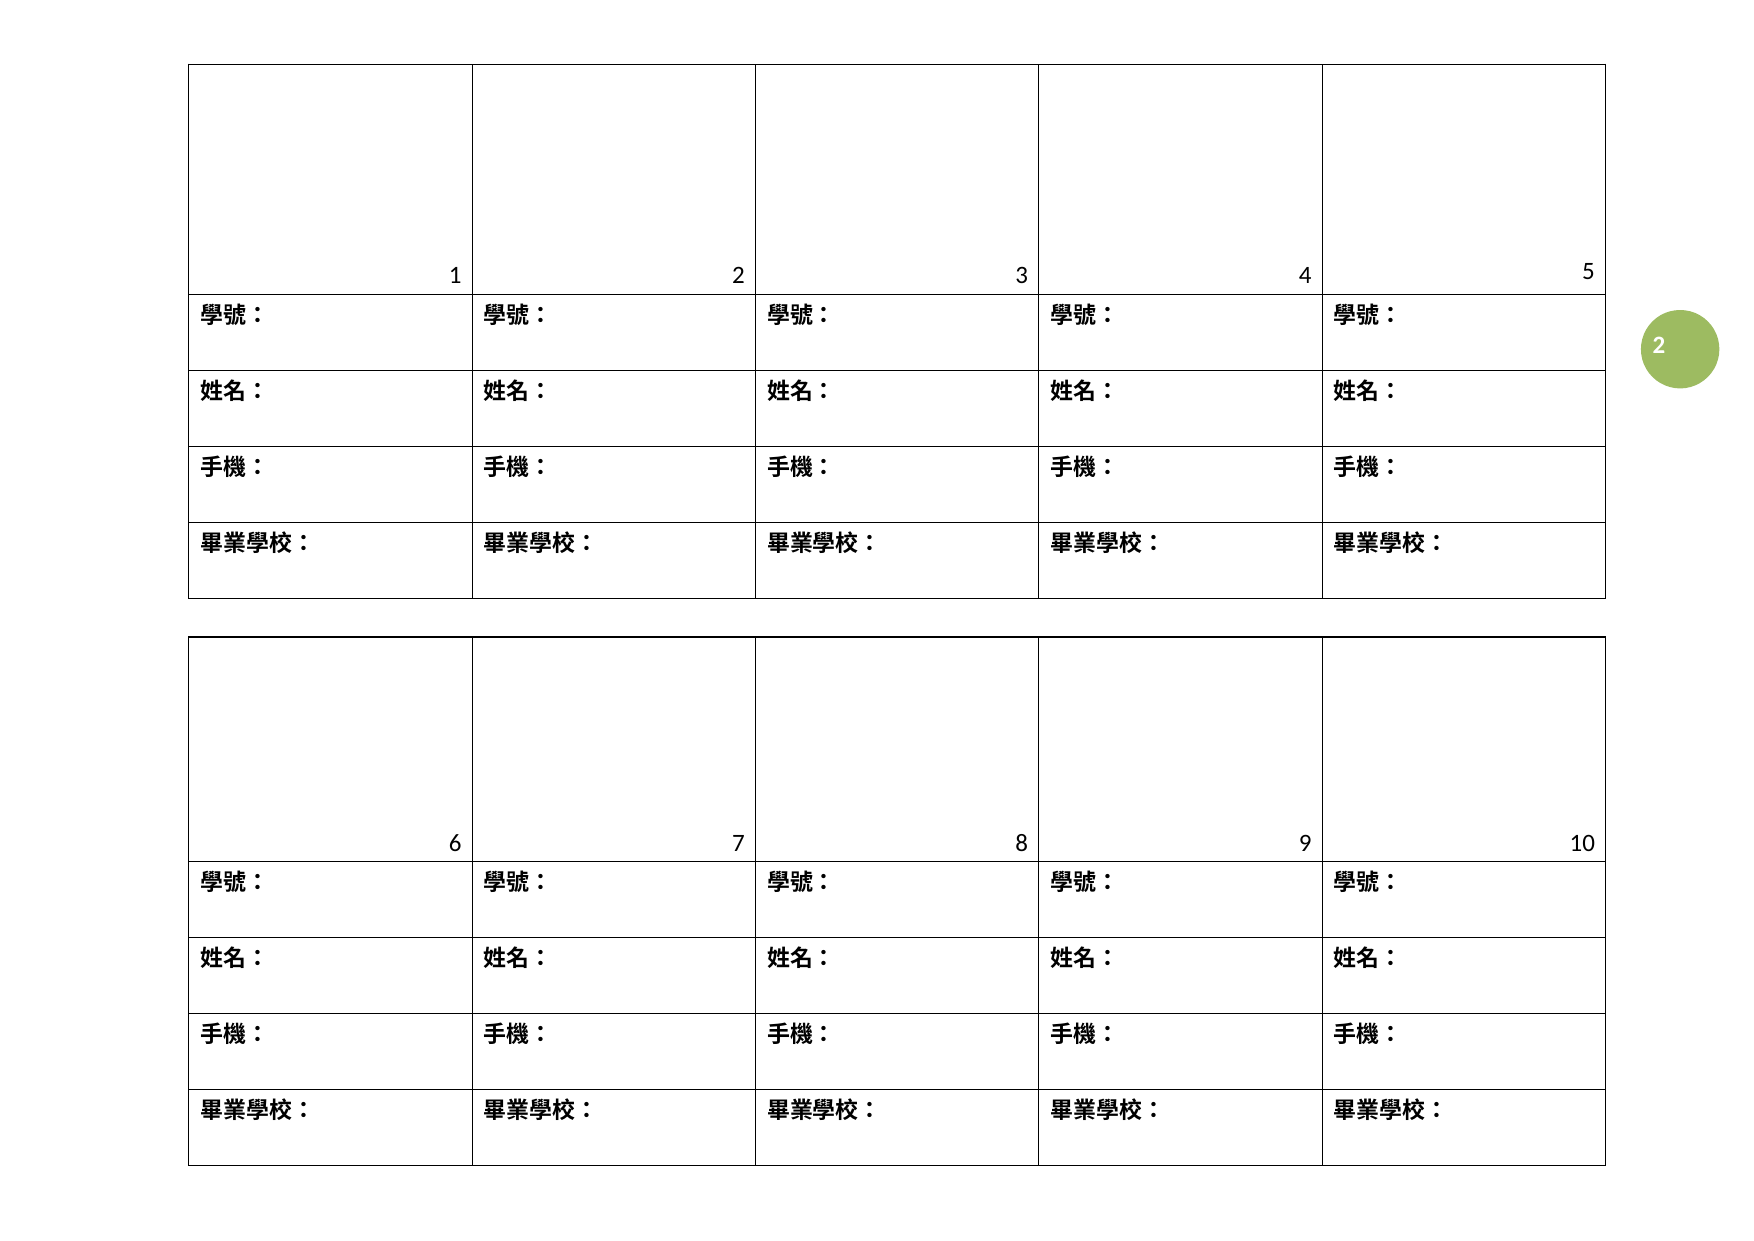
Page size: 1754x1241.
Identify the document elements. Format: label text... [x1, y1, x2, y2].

table_cell 學號： [473, 295, 755, 370]
table_cell 姓名： [473, 371, 755, 446]
table_cell 畢業學校： [756, 523, 1038, 598]
table_cell 手機： [1323, 1014, 1605, 1089]
table_cell 學號： [1323, 862, 1605, 937]
table_header 1 [189, 65, 472, 294]
table_header 9 [1039, 638, 1322, 861]
table_cell 姓名： [1323, 938, 1605, 1013]
table_cell 姓名： [1039, 371, 1322, 446]
table_cell 手機： [756, 447, 1038, 522]
table_header 4 [1039, 65, 1322, 294]
table_cell 畢業學校： [189, 1090, 472, 1165]
table_cell 學號： [756, 295, 1038, 370]
table_cell 學號： [756, 862, 1038, 937]
table_cell 手機： [1039, 1014, 1322, 1089]
table_cell 學號： [189, 295, 472, 370]
table_cell 畢業學校： [1323, 523, 1605, 598]
table_cell 手機： [189, 1014, 472, 1089]
table_cell 姓名： [189, 371, 472, 446]
table_cell 手機： [473, 447, 755, 522]
table_cell 手機： [189, 447, 472, 522]
table_cell 學號： [473, 862, 755, 937]
table_cell 姓名： [1323, 371, 1605, 446]
table_header 2 [473, 65, 755, 294]
table_cell 姓名： [473, 938, 755, 1013]
table_cell 畢業學校： [756, 1090, 1038, 1165]
table_header 8 [756, 638, 1038, 861]
table_header 7 [473, 638, 755, 861]
table_cell 姓名： [756, 371, 1038, 446]
table_cell 姓名： [1039, 938, 1322, 1013]
table_cell 畢業學校： [473, 1090, 755, 1165]
table_header 6 [189, 638, 472, 861]
table_cell 畢業學校： [473, 523, 755, 598]
table_cell 手機： [473, 1014, 755, 1089]
table_cell 學號： [1039, 295, 1322, 370]
table_cell 畢業學校： [189, 523, 472, 598]
table_header 5 [1323, 65, 1605, 294]
table_cell 姓名： [189, 938, 472, 1013]
table_cell 畢業學校： [1323, 1090, 1605, 1165]
table_cell 學號： [1039, 862, 1322, 937]
table_cell 姓名： [756, 938, 1038, 1013]
table_cell 畢業學校： [1039, 523, 1322, 598]
table_header 10 [1323, 638, 1605, 861]
table_header 3 [756, 65, 1038, 294]
table_cell 畢業學校： [1039, 1090, 1322, 1165]
table_cell 手機： [756, 1014, 1038, 1089]
table_cell 手機： [1323, 447, 1605, 522]
table_cell 學號： [189, 862, 472, 937]
table_cell 手機： [1039, 447, 1322, 522]
table_cell 學號： [1323, 295, 1605, 370]
